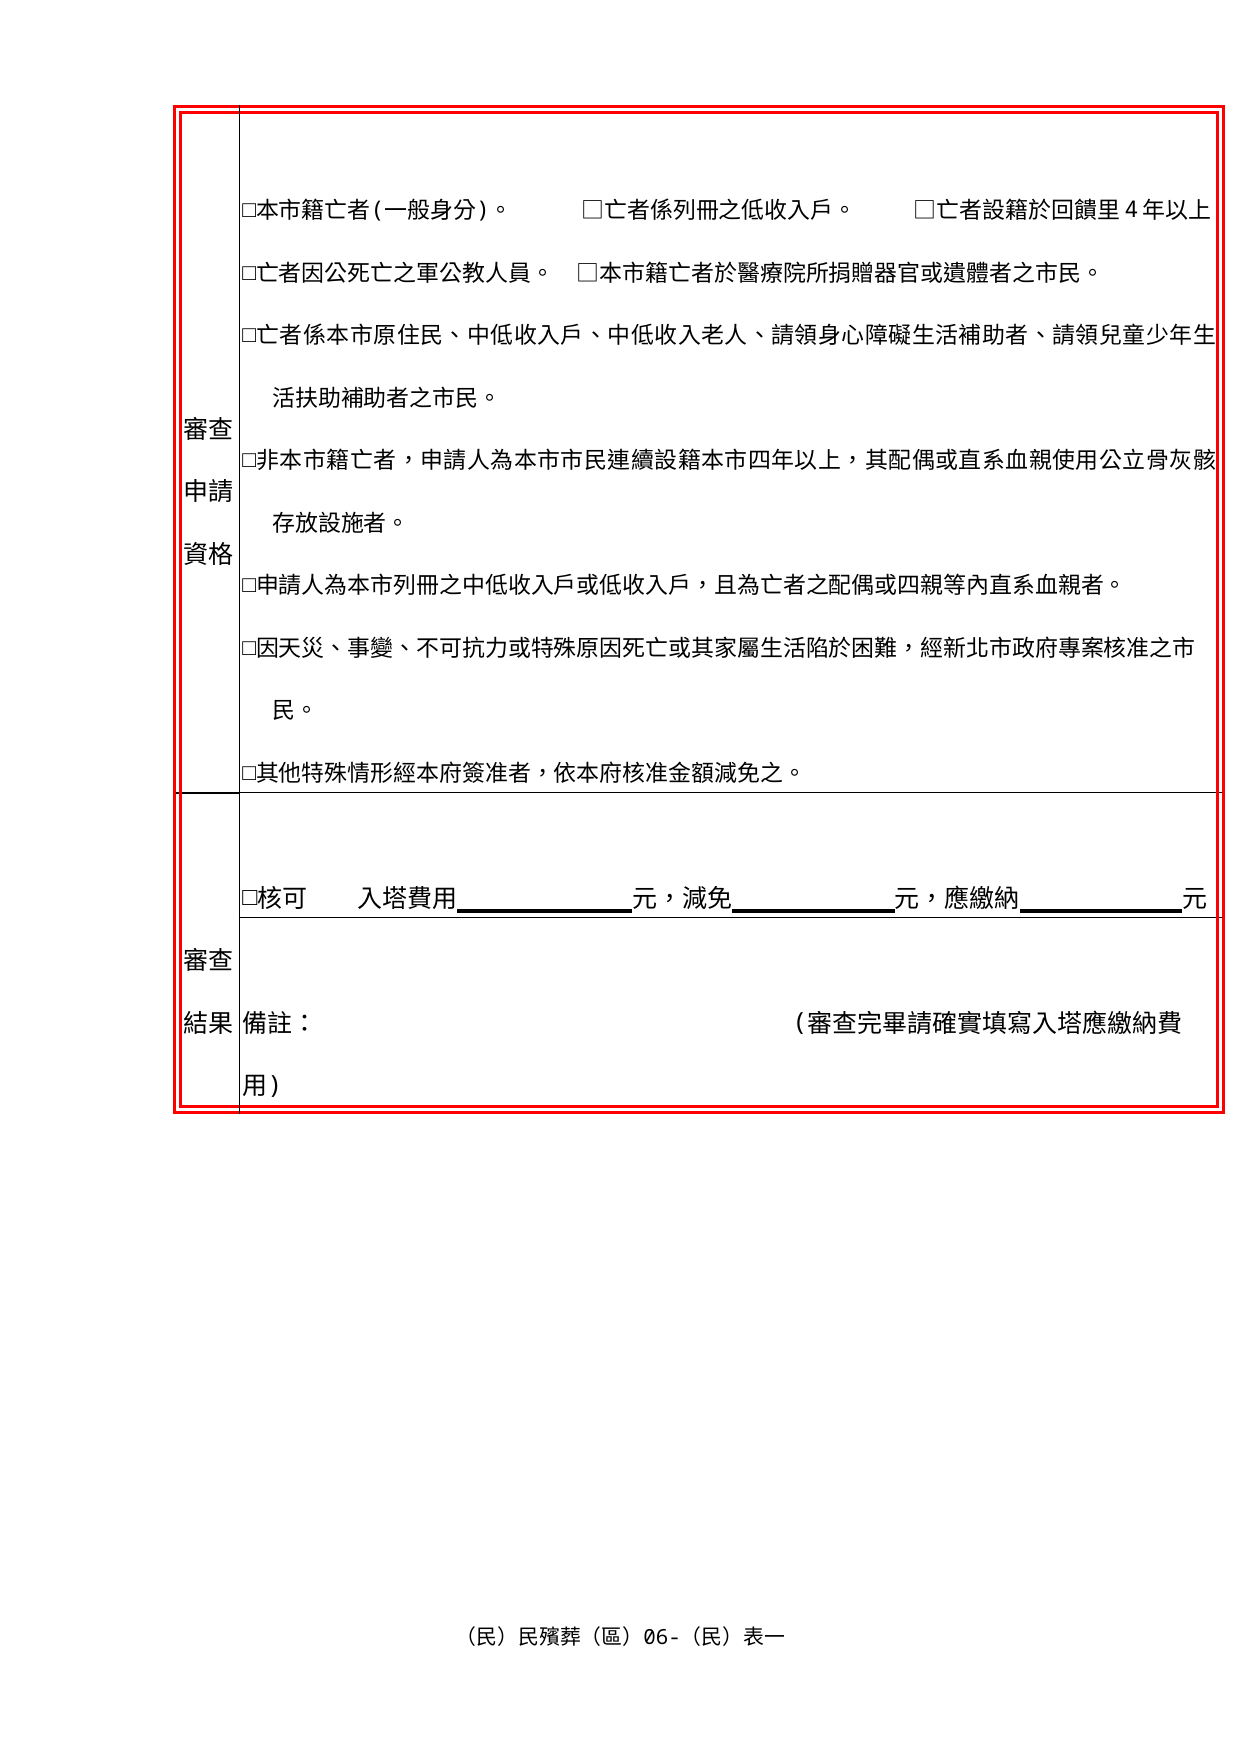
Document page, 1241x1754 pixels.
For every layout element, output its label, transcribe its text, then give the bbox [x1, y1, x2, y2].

table_cell 備註： (審查完畢請確實填寫入塔應繳納費用) [240, 918, 1216, 1104]
table_cell 審查申請資格 [177, 108, 239, 792]
table_cell □本市籍亡者(一般身分)。 □亡者係列冊之低收入戶。 □亡者設籍於回饋里4年以上 □亡者因公死亡之軍公教人員。 □本市籍亡者於醫療院所捐贈器官或遺體者之市民。 □亡者係本市原住民、中低收入戶、中低收入老人、請領身心障礙生活補助者、請領兒童少年生活扶助補助者之市民。 □非本市籍亡者，申請人為本市市民連續設籍本市四年以上，其配偶或直系血親使用公立骨灰骸存放設施者。 □申請人為本市列冊之中低收入戶或低收入戶，且為亡者之配偶或四親等內直系血親者。 □因天災、事變、不可抗力或特殊原因死亡或其家屬生活陷於困難，經新北市政府專案核准之市民。 □其他特殊情形經本府簽准者，依本府核准金額減免之。 [240, 108, 1220, 792]
table_cell □核可 入塔費用 元，減免 元，應繳納 元 [240, 793, 1216, 917]
table_cell 審查結果 [182, 794, 239, 1104]
